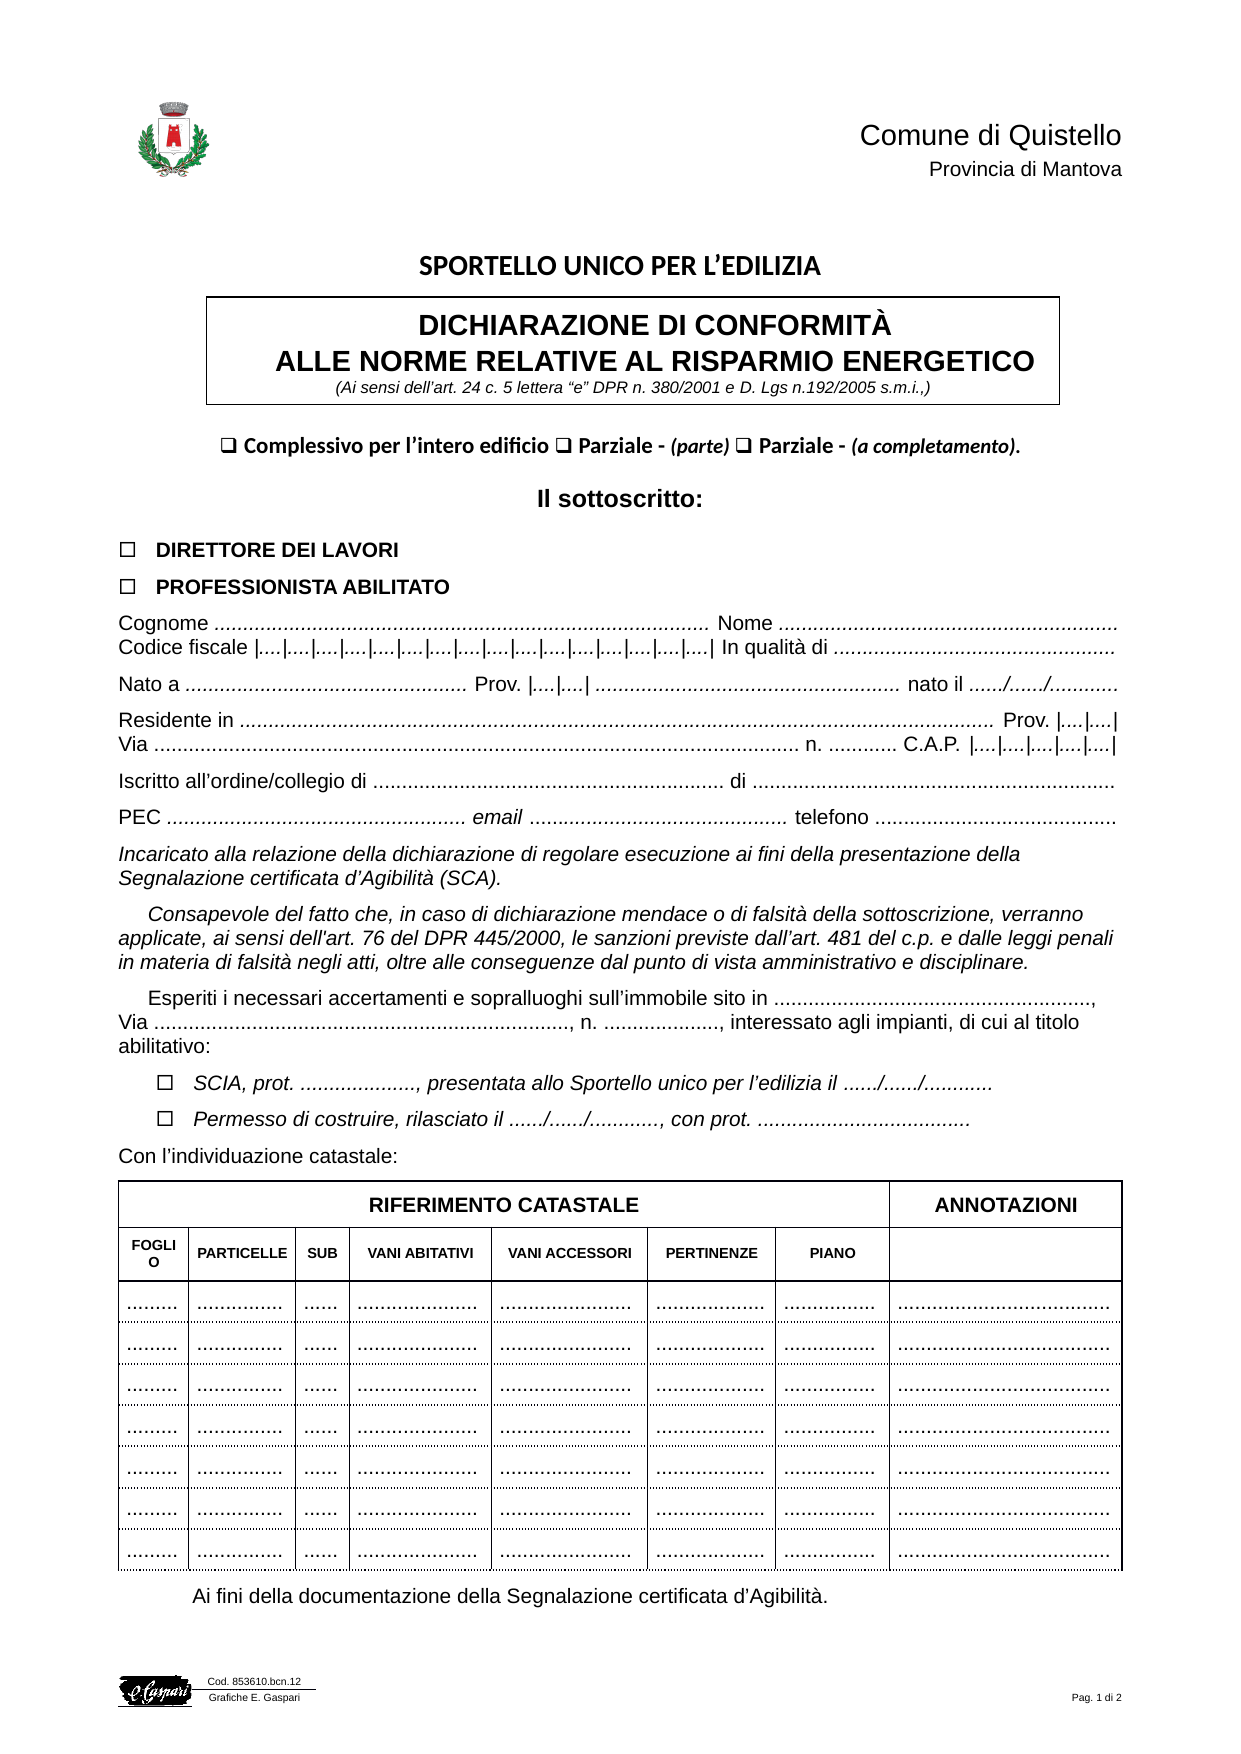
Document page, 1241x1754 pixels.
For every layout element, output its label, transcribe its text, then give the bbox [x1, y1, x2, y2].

table_cell ...... [296, 1487, 349, 1528]
text Incaricato alla relazione della dichiarazione di regolare esecuzione ai fini della presentazione della Segnalazione certificata d’Agibilità (SCA). [118, 841, 1122, 889]
table_cell PIANO [776, 1228, 889, 1280]
table_cell ......... [119, 1404, 188, 1445]
table_cell ................... [648, 1282, 775, 1321]
table_cell ...... [296, 1404, 349, 1445]
table_cell ......... [119, 1282, 188, 1321]
text Nato a ................................................. Prov. |....|....| ..................................................... nato il ....../....../............ [118, 672, 1122, 696]
table_cell ......... [119, 1363, 188, 1404]
text Cognome ...................................................................................... Nome ........................................................... Codice fiscale |....|....|....|....|....|....|....|....|....|....|....|....|....|....|....|....| In qualità di ................................................. [118, 611, 1122, 659]
table_cell ....................... [492, 1528, 647, 1569]
text Ai fini della documentazione della Segnalazione certificata d’Agibilità. [118, 1584, 1122, 1608]
table_cell ..................... [350, 1363, 491, 1404]
table_cell ....................... [492, 1363, 647, 1404]
table_cell ................ [776, 1363, 889, 1404]
table_cell ............... [189, 1363, 295, 1404]
text Provincia di Mantova [224, 157, 1122, 181]
table_header RIFERIMENTO CATASTALE [119, 1182, 889, 1227]
table_cell ..................... [350, 1445, 491, 1487]
table_cell ......... [119, 1445, 188, 1487]
table_cell ......... [119, 1321, 188, 1362]
table_header ANNOTAZIONI [890, 1182, 1121, 1227]
text Residente in ................................................................................................................................... Prov. |....|....| Via ................................................................................................................ n. ............ C.A.P. |....|....|....|....|....| [118, 708, 1122, 756]
text Esperiti i necessari accertamenti e sopralluoghi sull’immobile sito in ......................................................., Via ........................................................................, n. ...................., interessato agli impianti, di cui al titolo abilitativo: [118, 986, 1122, 1058]
table_cell ....................... [492, 1487, 647, 1528]
table_cell ..................................... [890, 1445, 1121, 1487]
table_cell ......... [119, 1487, 188, 1528]
table_cell ....................... [492, 1404, 647, 1445]
table_cell ..................................... [890, 1528, 1121, 1569]
table_cell ................ [776, 1487, 889, 1528]
table_cell ....................... [492, 1282, 647, 1321]
table_cell ......... [119, 1528, 188, 1569]
text Il sottoscritto: [118, 484, 1122, 513]
table_cell ..................................... [890, 1404, 1121, 1445]
table_cell ....................... [492, 1321, 647, 1362]
list DIRETTORE DEI LAVORI [118, 538, 1122, 562]
table_cell SUB [296, 1228, 349, 1280]
table_cell ................ [776, 1282, 889, 1321]
table_cell ............... [189, 1282, 295, 1321]
table_cell ................... [648, 1528, 775, 1569]
table_cell ...... [296, 1528, 349, 1569]
table_cell ............... [189, 1528, 295, 1569]
table_cell ..................................... [890, 1487, 1121, 1528]
table_cell ...... [296, 1321, 349, 1362]
table_cell ................ [776, 1321, 889, 1362]
table_cell ................... [648, 1445, 775, 1487]
table_cell ................ [776, 1445, 889, 1487]
table_cell ..................................... [890, 1282, 1121, 1321]
table_cell ..................... [350, 1487, 491, 1528]
picture [122, 87, 224, 219]
text Comune di Quistello [224, 118, 1122, 152]
text PEC .................................................... email ............................................. telefono .......................................... [118, 805, 1122, 829]
table_cell ..................... [350, 1404, 491, 1445]
table_cell ............... [189, 1445, 295, 1487]
text Con l’individuazione catastale: [118, 1144, 1122, 1168]
table_cell [890, 1228, 1121, 1280]
text Iscritto all’ordine/collegio di ............................................................. di ............................................................... [118, 768, 1122, 792]
table_cell FOGLIO [119, 1228, 188, 1280]
table_cell ..................... [350, 1528, 491, 1569]
table_cell ..................................... [890, 1321, 1121, 1362]
table_cell ............... [189, 1321, 295, 1362]
table_cell ................... [648, 1363, 775, 1404]
table_cell ..................................... [890, 1363, 1121, 1404]
table_cell ...... [296, 1282, 349, 1321]
table_cell ..................... [350, 1282, 491, 1321]
table_cell VANI ACCESSORI [492, 1228, 647, 1280]
list SCIA, prot. ...................., presentata allo Sportello unico per l’edilizia il ....../....../............ [156, 1071, 1122, 1094]
table_cell ................ [776, 1404, 889, 1445]
table_cell ................... [648, 1321, 775, 1362]
table_cell VANI ABITATIVI [350, 1228, 491, 1280]
table_cell ....................... [492, 1445, 647, 1487]
table_cell ................... [648, 1404, 775, 1445]
table_cell ..................... [350, 1321, 491, 1362]
text  Complessivo per l’intero edificio  Parziale - (parte)  Parziale - (a completamento). [118, 431, 1122, 459]
table_cell PARTICELLE [189, 1228, 295, 1280]
table_cell ............... [189, 1487, 295, 1528]
table_cell PERTINENZE [648, 1228, 775, 1280]
table_cell ................ [776, 1528, 889, 1569]
table_cell ................... [648, 1487, 775, 1528]
text Consapevole del fatto che, in caso di dichiarazione mendace o di falsità della sottoscrizione, verranno applicate, ai sensi dell'art. 76 del DPR 445/2000, le sanzioni previste dall’art. 481 del c.p. e dalle leggi penali in materia di falsità negli atti, oltre alle conseguenze dal punto di vista amministrativo e disciplinare. [118, 902, 1122, 974]
table_cell ...... [296, 1363, 349, 1404]
list Permesso di costruire, rilasciato il ....../....../............, con prot. ..................................... [156, 1107, 1122, 1131]
subtitle SPORTELLO UNICO PER L’EDILIZIA [118, 247, 1122, 282]
picture [118, 1674, 192, 1706]
table_cell ...... [296, 1445, 349, 1487]
table_cell ............... [189, 1404, 295, 1445]
list PROFESSIONISTA ABILITATO [118, 574, 1122, 599]
